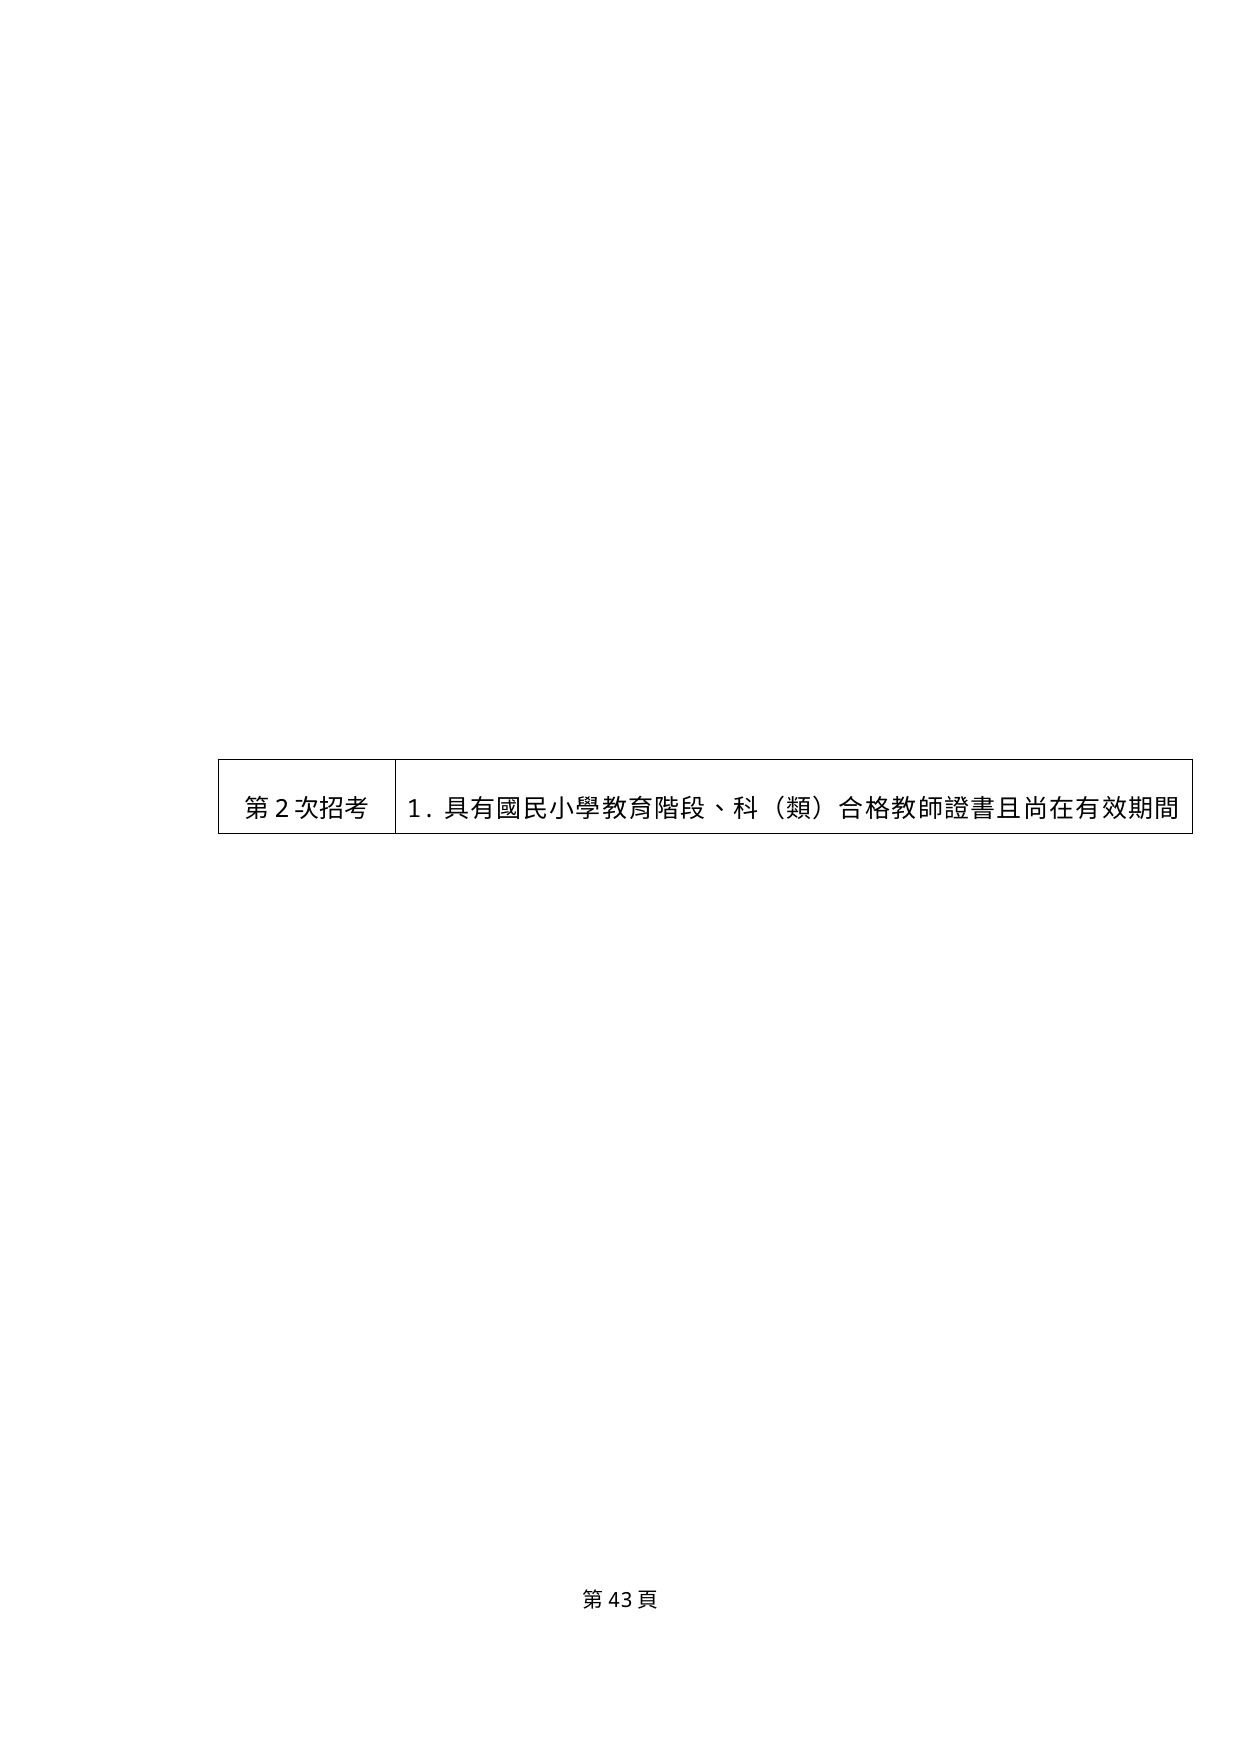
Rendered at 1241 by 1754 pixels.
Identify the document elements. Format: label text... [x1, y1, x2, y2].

table_cell 第2次招考 [219, 760, 395, 833]
table_cell 具有國民小學教育階段、科（類）合格教師證書且尚在有效期間者。 修畢師資職前教育課程，取得修畢證明書者。 [396, 760, 1192, 833]
